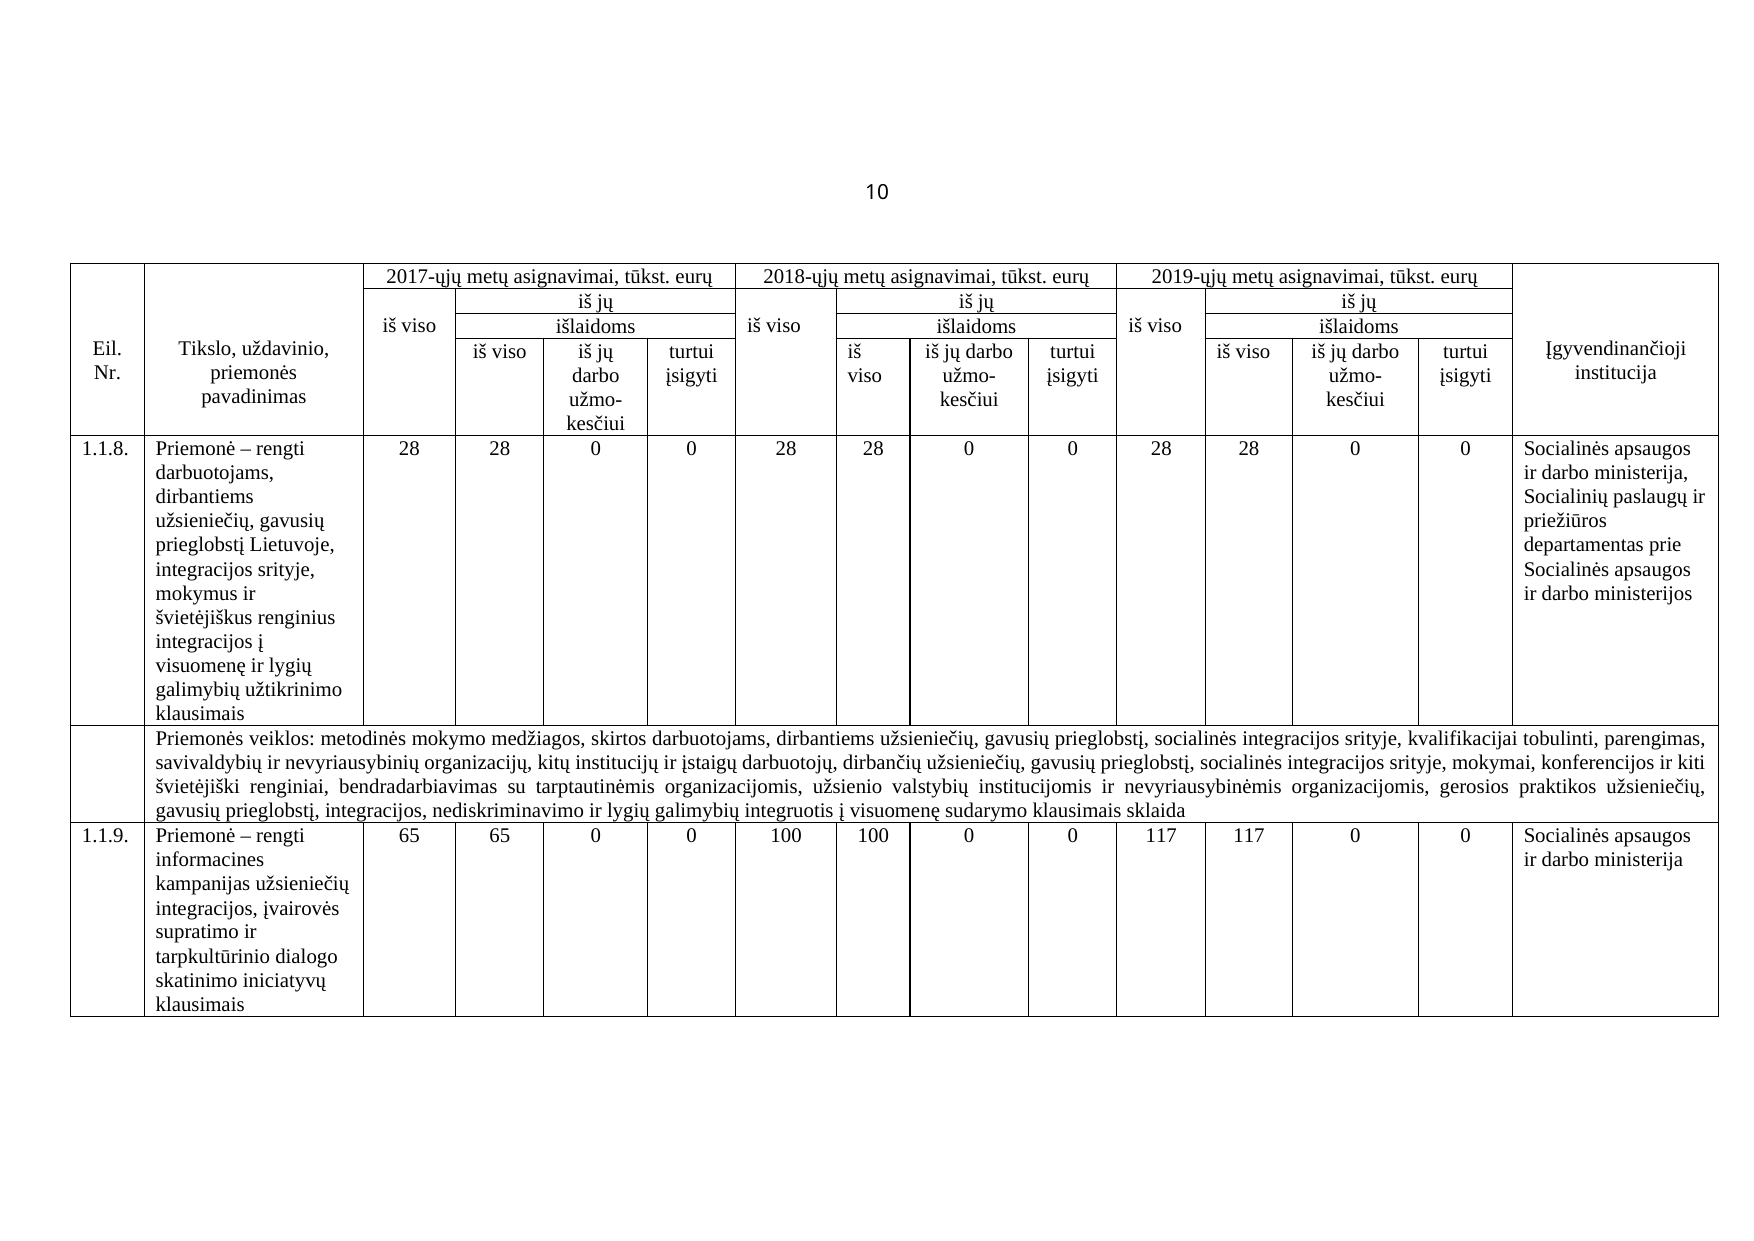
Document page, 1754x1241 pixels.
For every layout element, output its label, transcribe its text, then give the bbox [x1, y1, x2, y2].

table_cell iš viso [364, 289, 455, 435]
table_cell 100 [837, 823, 909, 1016]
table_cell 0 [1029, 823, 1116, 1016]
table_cell turtui įsigyti [648, 339, 735, 435]
table_cell Socialinės apsaugos ir darbo ministerija [1513, 823, 1718, 1016]
table_cell 0 [911, 436, 1028, 725]
table_cell 0 [648, 823, 735, 1016]
table_cell Priemonės veiklos: metodinės mokymo medžiagos, skirtos darbuotojams, dirbantiems užsieniečių, gavusių prieglobstį, socialinės integracijos srityje, kvalifikacijai tobulinti, parengimas, savivaldybių ir nevyriausybinių organizacijų, kitų institucijų ir įstaigų darbuotojų, dirbančių užsieniečių, gavusių prieglobstį, socialinės integracijos srityje, mokymai, konferencijos ir kiti švietėjiški renginiai, bendradarbiavimas su tarptautinėmis organizacijomis, užsienio valstybių institucijomis ir nevyriausybinėmis organizacijomis, gerosios praktikos užsieniečių, gavusių prieglobstį, integracijos, nediskriminavimo ir lygių galimybių integruotis į visuomenę sudarymo klausimais sklaida [145, 726, 1718, 822]
table_cell 0 [1419, 436, 1512, 725]
table_cell [71, 726, 144, 822]
table_cell 28 [364, 436, 455, 725]
table_cell 28 [736, 436, 836, 725]
table_cell 100 [736, 823, 836, 1016]
table_cell iš jų darbo užmo-kesčiui [1293, 339, 1418, 435]
table_cell Priemonė – rengti darbuotojams, dirbantiems užsieniečių, gavusių prieglobstį Lietuvoje, integracijos srityje, mokymus ir švietėjiškus renginius integracijos į visuomenę ir lygių galimybių užtikrinimo klausimais [145, 436, 363, 725]
table_cell iš jų [1206, 289, 1512, 313]
table_cell 0 [544, 823, 647, 1016]
table_cell 117 [1117, 823, 1205, 1016]
table_cell iš viso [1206, 339, 1292, 435]
table_cell išlaidoms [1206, 314, 1512, 338]
table_cell 65 [456, 823, 543, 1016]
table_cell 28 [1117, 436, 1205, 725]
table_cell 28 [1206, 436, 1292, 725]
table_cell 28 [837, 436, 909, 725]
table_header 2019-ųjų metų asignavimai, tūkst. eurų [1117, 264, 1512, 288]
table_cell 0 [1029, 436, 1116, 725]
table_cell iš viso [456, 339, 543, 435]
table_cell 0 [1293, 823, 1418, 1016]
table_cell iš jų [456, 289, 735, 313]
table_cell 1.1.8. [71, 436, 144, 725]
table_cell iš viso [837, 339, 909, 435]
table_header Tikslo, uždavinio, priemonės pavadinimas [145, 264, 363, 435]
table_header 2017-ųjų metų asignavimai, tūkst. eurų [364, 264, 735, 288]
table_cell 0 [544, 436, 647, 725]
table_cell 0 [1419, 823, 1512, 1016]
table_cell iš jų [837, 289, 1116, 313]
table_cell 0 [911, 823, 1028, 1016]
table_cell iš jų darbo užmo-kesčiui [544, 339, 647, 435]
table_cell Socialinės apsaugos ir darbo ministerija, Socialinių paslaugų ir priežiūros departamentas prie Socialinės apsaugos ir darbo ministerijos [1513, 436, 1718, 725]
table_cell turtui įsigyti [1029, 339, 1116, 435]
table_cell iš viso [1117, 289, 1205, 435]
table_cell 1.1.9. [71, 823, 144, 1016]
table_cell išlaidoms [837, 314, 1116, 338]
table_header Eil. Nr. [71, 264, 144, 435]
table_cell Priemonė – rengti informacines kampanijas užsieniečių integracijos, įvairovės supratimo ir tarpkultūrinio dialogo skatinimo iniciatyvų klausimais [145, 823, 363, 1016]
table_cell 117 [1206, 823, 1292, 1016]
table_cell 0 [1293, 436, 1418, 725]
table_cell 65 [364, 823, 455, 1016]
table_cell turtui įsigyti [1419, 339, 1512, 435]
table_header 2018-ųjų metų asignavimai, tūkst. eurų [736, 264, 1116, 288]
table_cell iš jų darbo užmo-kesčiui [911, 339, 1028, 435]
table_cell išlaidoms [456, 314, 735, 338]
table_cell 28 [456, 436, 543, 725]
table_cell 0 [648, 436, 735, 725]
table_cell iš viso [736, 289, 836, 435]
table_header Įgyvendinančioji institucija [1513, 264, 1718, 435]
